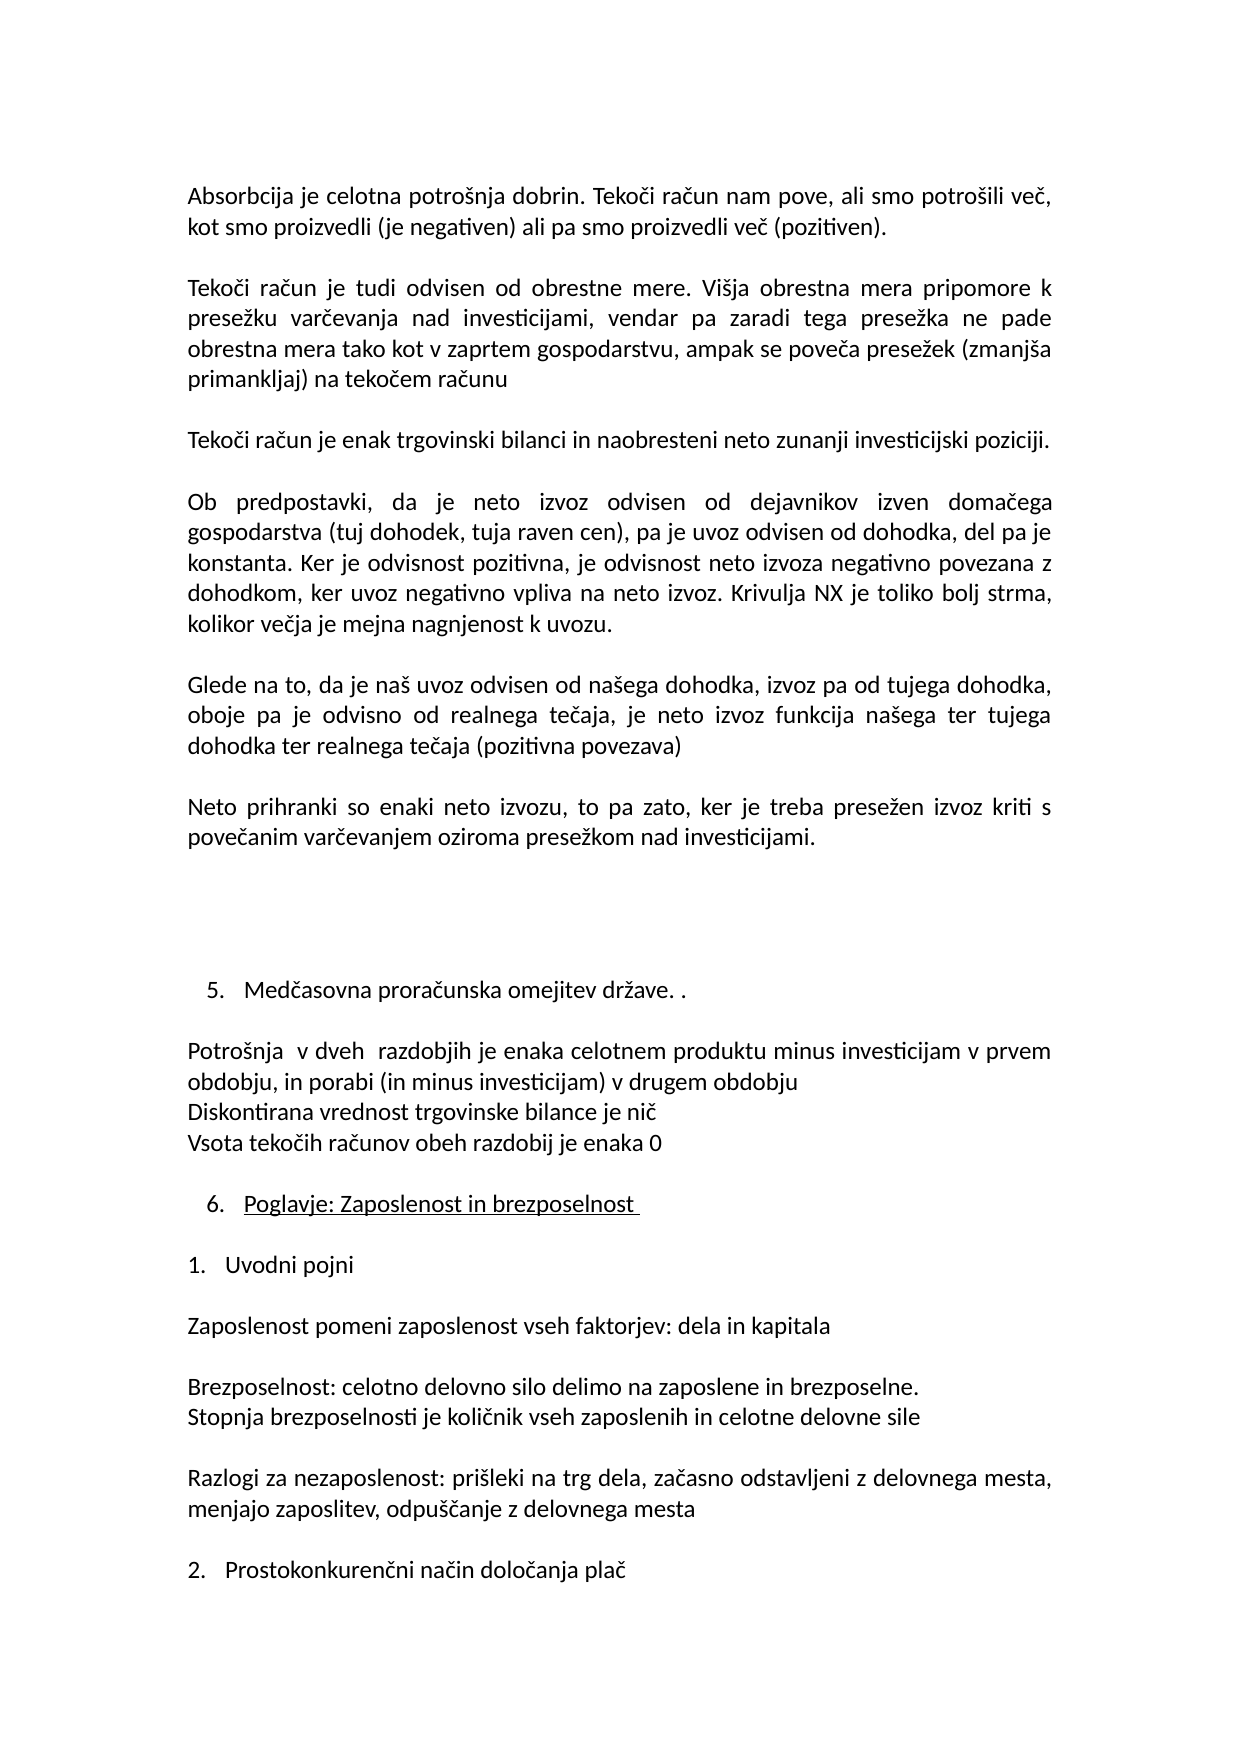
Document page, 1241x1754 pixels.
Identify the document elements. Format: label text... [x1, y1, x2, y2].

text Potrošnja v dveh razdobjih je enaka celotnem produktu minus investicijam v prvem obdobju, in porabi (in minus investicijam) v drugem obdobju [187, 1035, 1053, 1096]
text Absorbcija je celotna potrošnja dobrin. Tekoči račun nam pove, ali smo potrošili več, kot smo proizvedli (je negativen) ali pa smo proizvedli več (pozitiven). [187, 181, 1053, 242]
text Brezposelnost: celotno delovno silo delimo na zaposlene in brezposelne. [187, 1371, 1053, 1401]
text Tekoči račun je tudi odvisen od obrestne mere. Višja obrestna mera pripomore k presežku varčevanja nad investicijami, vendar pa zaradi tega presežka ne pade obrestna mera tako kot v zaprtem gospodarstvu, ampak se poveča presežek (zmanjša primankljaj) na tekočem računu [187, 272, 1053, 394]
text Diskontirana vrednost trgovinske bilance je nič [187, 1096, 1053, 1127]
text Zaposlenost pomeni zaposlenost vseh faktorjev: dela in kapitala [187, 1310, 1053, 1340]
text Stopnja brezposelnosti je količnik vseh zaposlenih in celotne delovne sile [187, 1401, 1053, 1432]
text Razlogi za nezaposlenost: prišleki na trg dela, začasno odstavljeni z delovnega mesta, menjajo zaposlitev, odpuščanje z delovnega mesta [187, 1462, 1053, 1523]
list Uvodni pojni [187, 1249, 1053, 1279]
list Medčasovna proračunska omejitev države. . [206, 974, 1053, 1004]
list Prostokonkurenčni način določanja plač [187, 1554, 1053, 1584]
text Ob predpostavki, da je neto izvoz odvisen od dejavnikov izven domačega gospodarstva (tuj dohodek, tuja raven cen), pa je uvoz odvisen od dohodka, del pa je konstanta. Ker je odvisnost pozitivna, je odvisnost neto izvoza negativno povezana z dohodkom, ker uvoz negativno vpliva na neto izvoz. Krivulja NX je toliko bolj strma, kolikor večja je mejna nagnjenost k uvozu. [187, 486, 1053, 638]
list Poglavje: Zaposlenost in brezposelnost [206, 1188, 1053, 1218]
text Vsota tekočih računov obeh razdobij je enaka 0 [187, 1127, 1053, 1157]
text Neto prihranki so enaki neto izvozu, to pa zato, ker je treba presežen izvoz kriti s povečanim varčevanjem oziroma presežkom nad investicijami. [187, 791, 1053, 852]
text Glede na to, da je naš uvoz odvisen od našega dohodka, izvoz pa od tujega dohodka, oboje pa je odvisno od realnega tečaja, je neto izvoz funkcija našega ter tujega dohodka ter realnega tečaja (pozitivna povezava) [187, 669, 1053, 760]
text Tekoči račun je enak trgovinski bilanci in naobresteni neto zunanji investicijski poziciji. [187, 425, 1053, 455]
